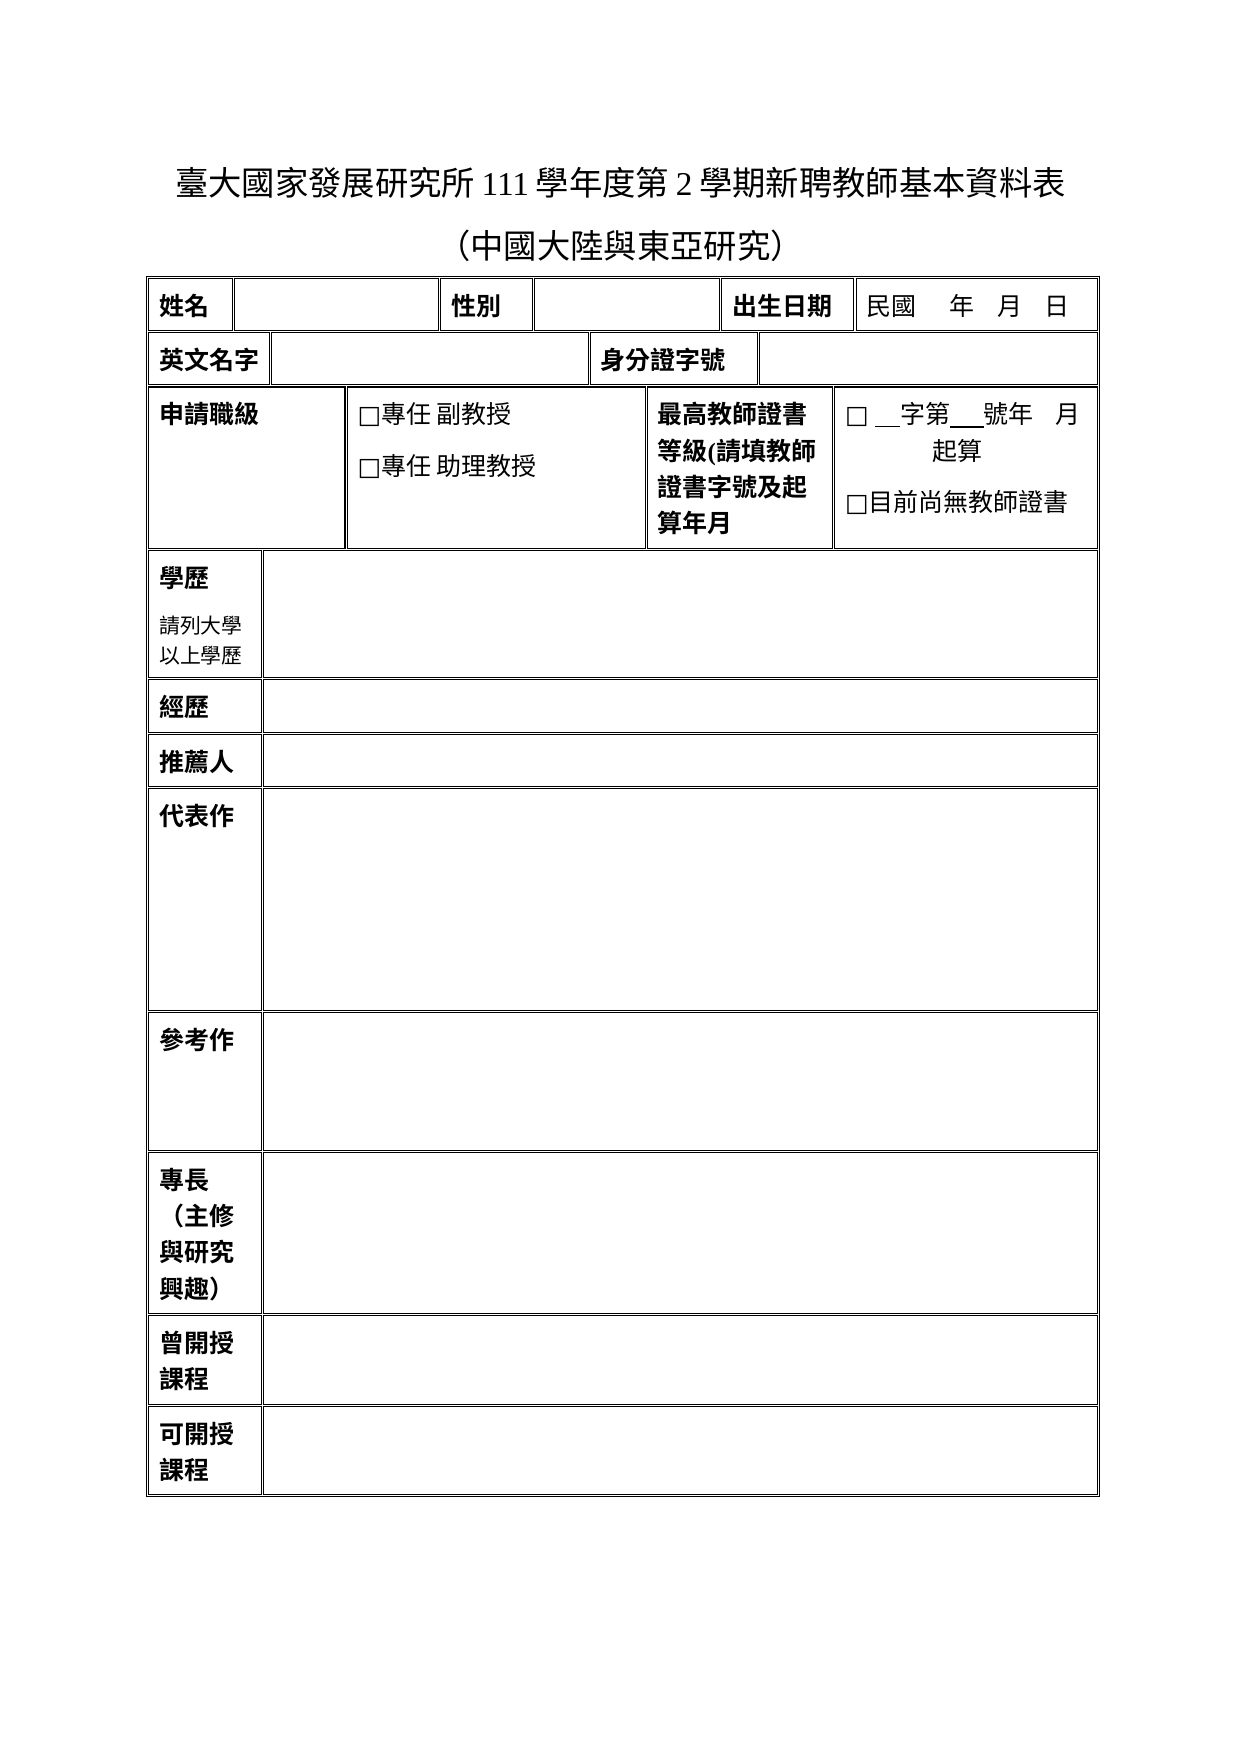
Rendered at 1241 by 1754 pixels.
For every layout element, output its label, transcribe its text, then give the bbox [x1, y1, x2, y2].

table_cell 最高教師證書等級(請填教師證書字號及起算年月 [648, 388, 832, 547]
table_cell 代表作 [149, 789, 261, 1009]
table_cell □專任 副教授 □專任 助理教授 [348, 388, 645, 547]
table_header 性別 [441, 279, 532, 330]
table_cell [264, 1013, 1097, 1150]
table_cell [264, 1153, 1097, 1313]
table_cell 可開授課程 [149, 1407, 261, 1494]
table_header [235, 279, 438, 330]
table_cell 專長（主修與研究興趣） [149, 1153, 261, 1313]
table_cell 經歷 [149, 680, 261, 732]
table_cell 申請職級 [149, 388, 344, 547]
table_cell [264, 680, 1097, 732]
table_cell [264, 1316, 1097, 1403]
table_cell □ 字第 號年 月起算 □目前尚無教師證書 [835, 388, 1097, 547]
table_header 姓名 [149, 279, 232, 330]
table_cell 參考作 [149, 1013, 261, 1150]
table_cell 英文名字 [149, 333, 269, 384]
table_cell [760, 333, 1097, 384]
table_cell [272, 333, 588, 384]
table_cell 學歷 請列大學以上學歷 [149, 551, 261, 677]
table_header [535, 279, 719, 330]
table_cell 曾開授課程 [149, 1316, 261, 1403]
table_cell [264, 789, 1097, 1009]
table_cell [264, 1407, 1097, 1494]
table_cell [264, 735, 1097, 786]
table_header 民國 年 月 日 [857, 279, 1097, 330]
text （中國大陸與東亞研究） [148, 220, 1092, 268]
table_cell 推薦人 [149, 735, 261, 786]
table_cell 身分證字號 [591, 333, 757, 384]
table_cell [264, 551, 1097, 677]
text 臺大國家發展研究所111學年度第2學期新聘教師基本資料表 [148, 157, 1092, 205]
table_header 出生日期 [722, 279, 853, 330]
